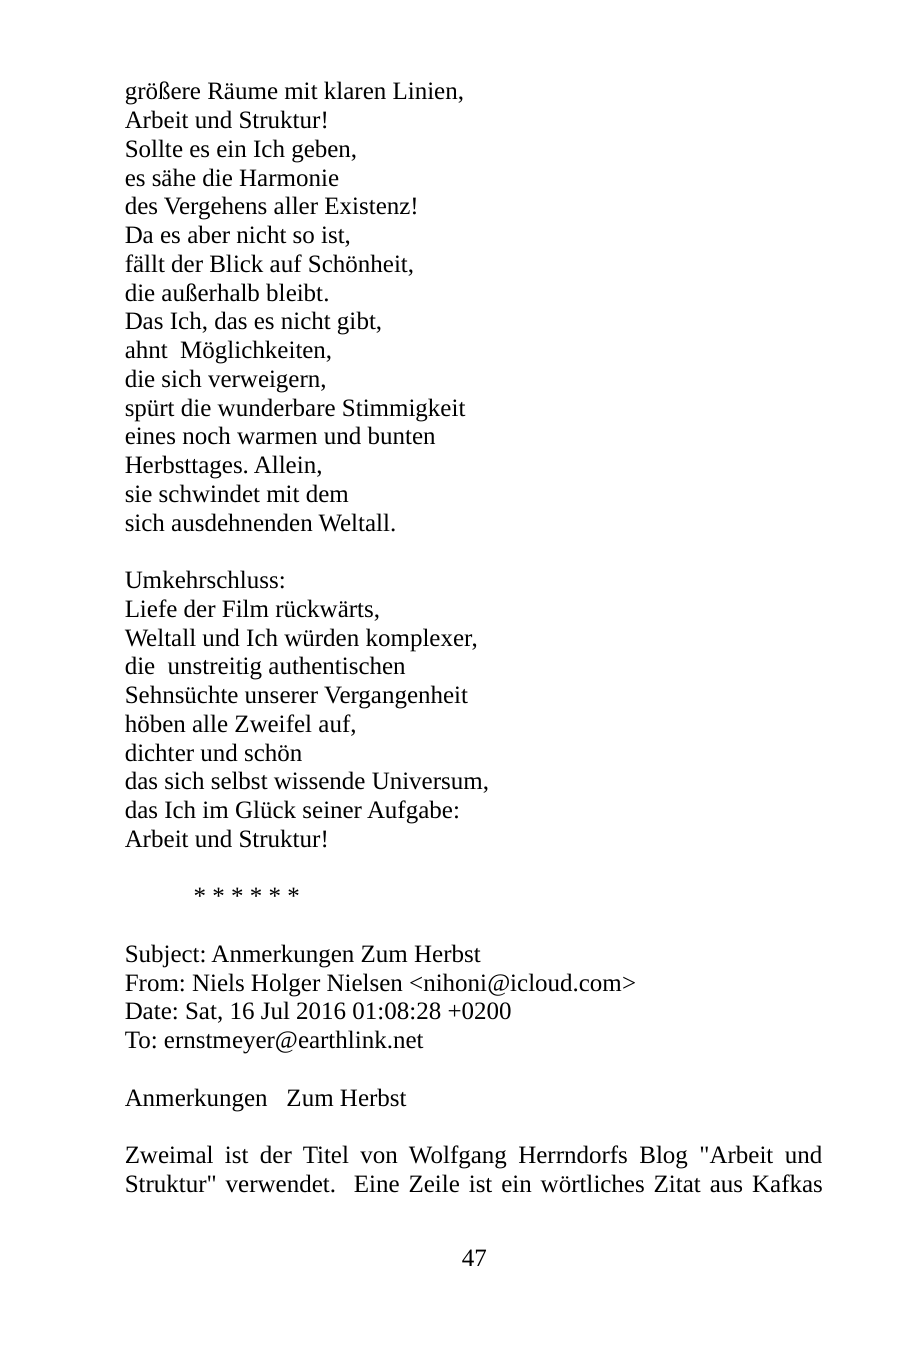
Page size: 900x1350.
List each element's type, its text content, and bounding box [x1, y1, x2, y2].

text Herbsttages. Allein, [124, 450, 823, 479]
text die unstreitig authentischen [124, 651, 823, 680]
text Date: Sat, 16 Jul 2016 01:08:28 +0200 [124, 996, 823, 1025]
text Weltall und Ich würden komplexer, [124, 623, 823, 651]
text eines noch warmen und bunten [124, 421, 823, 450]
text dichter und schön [124, 738, 823, 766]
text das Ich im Glück seiner Aufgabe: [124, 795, 823, 824]
text Subject: Anmerkungen Zum Herbst [124, 939, 823, 968]
text Zweimal ist der Titel von Wolfgang Herrndorfs Blog "Arbeit und Struktur" verwendet. Eine Zeile ist ein wörtliches Zitat aus Kafkas [124, 1140, 823, 1198]
text From: Niels Holger Nielsen <nihoni@icloud.com> [124, 968, 823, 996]
text * * * * * * [124, 881, 823, 910]
text sie schwindet mit dem [124, 479, 823, 508]
text höben alle Zweifel auf, [124, 709, 823, 738]
text des Vergehens aller Existenz! [124, 191, 823, 220]
text die sich verweigern, [124, 364, 823, 393]
text Sehnsüchte unserer Vergangenheit [124, 680, 823, 709]
text das sich selbst wissende Universum, [124, 766, 823, 795]
text es sähe die Harmonie [124, 163, 823, 191]
text Liefe der Film rückwärts, [124, 594, 823, 623]
text spürt die wunderbare Stimmigkeit [124, 393, 823, 421]
text sich ausdehnenden Weltall. [124, 508, 823, 536]
text Da es aber nicht so ist, [124, 220, 823, 249]
text größere Räume mit klaren Linien, [124, 76, 823, 105]
text fällt der Blick auf Schönheit, [124, 249, 823, 278]
text Umkehrschluss: [124, 565, 823, 594]
text ahnt Möglichkeiten, [124, 335, 823, 364]
text Sollte es ein Ich geben, [124, 134, 823, 163]
text Anmerkungen Zum Herbst [124, 1083, 823, 1111]
text Arbeit und Struktur! [124, 105, 823, 134]
text To: ernstmeyer@earthlink.net [124, 1025, 823, 1054]
text Das Ich, das es nicht gibt, [124, 306, 823, 335]
text die außerhalb bleibt. [124, 278, 823, 306]
text Arbeit und Struktur! [124, 824, 823, 853]
